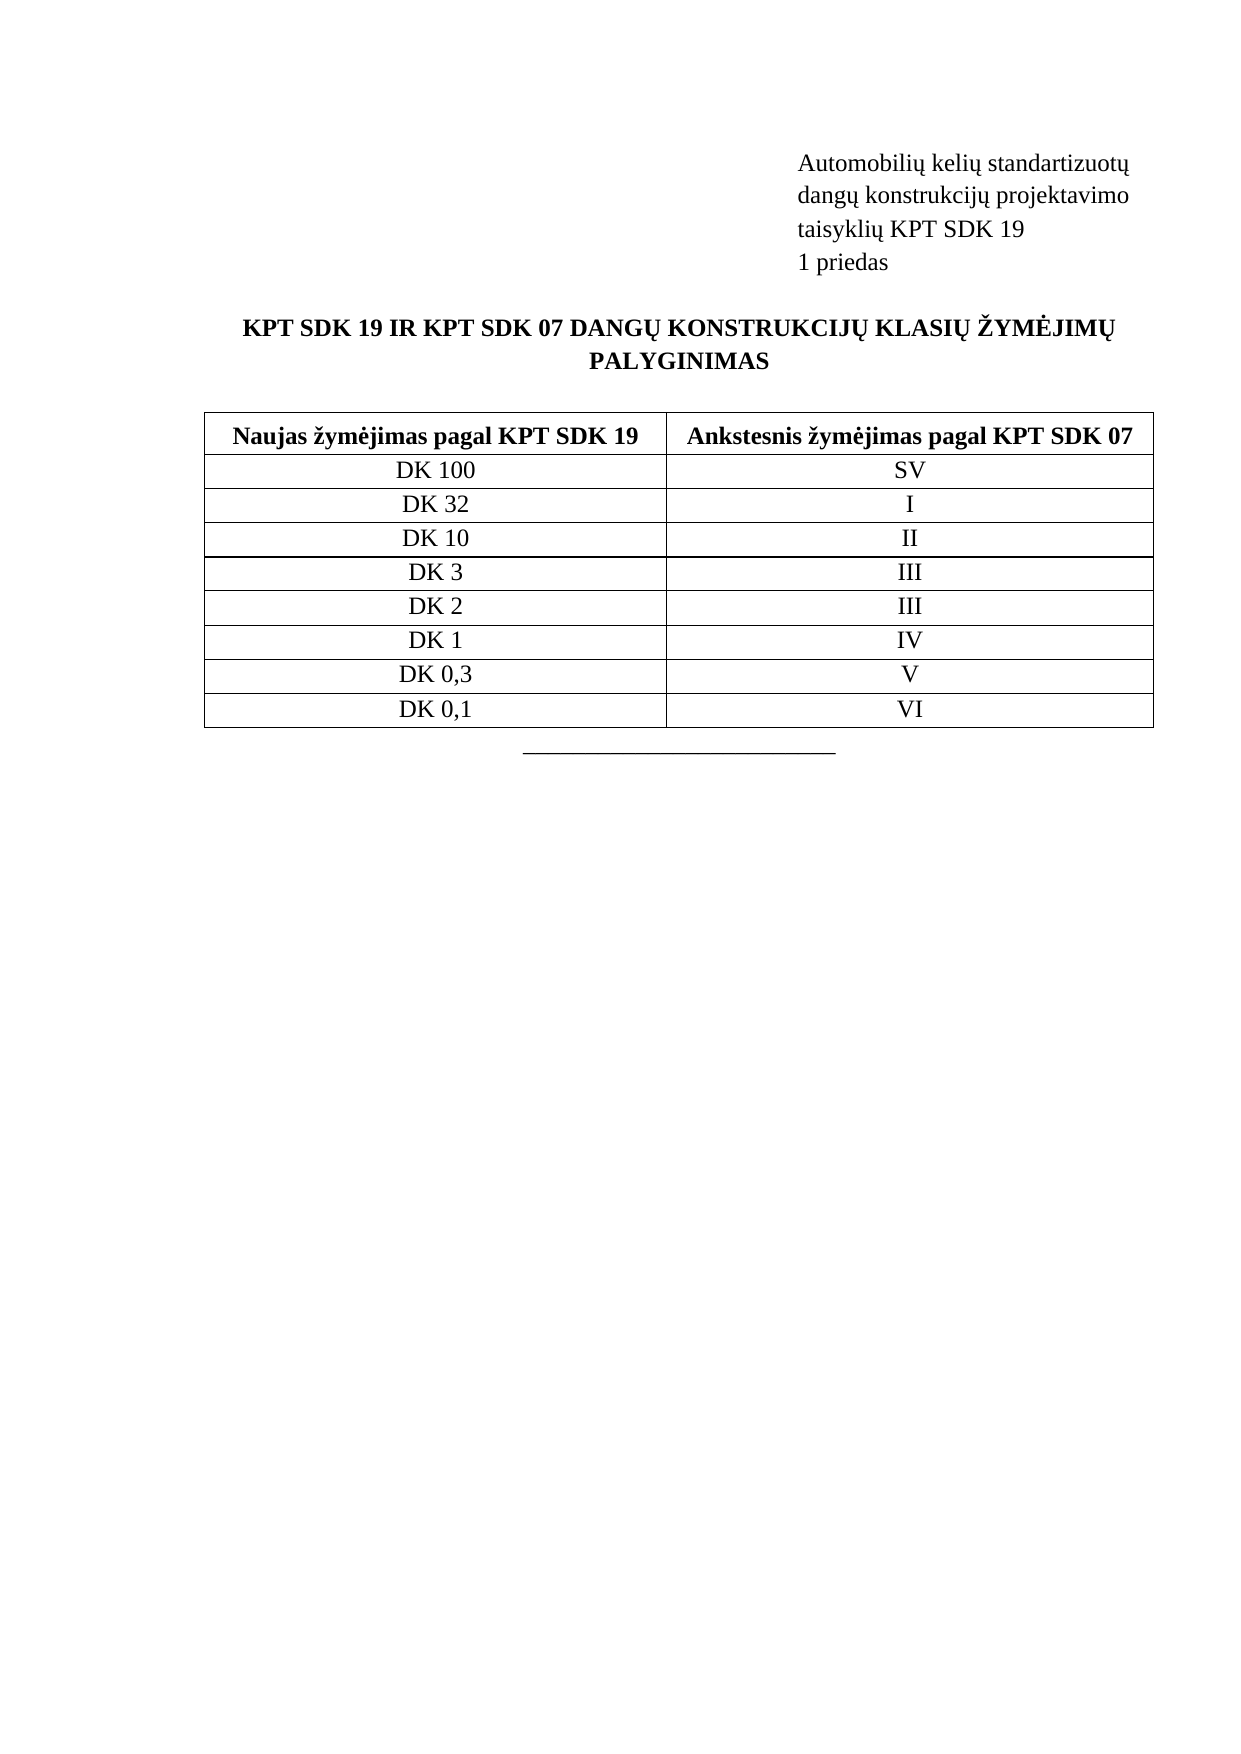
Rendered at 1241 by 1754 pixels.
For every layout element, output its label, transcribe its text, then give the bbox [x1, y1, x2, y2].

table_cell DK 32 [205, 489, 666, 522]
table_cell SV [667, 455, 1153, 488]
text 1 priedas [797, 247, 1181, 275]
text Automobilių kelių standartizuotų dangų konstrukcijų projektavimo taisyklių KPT SDK 19 [797, 148, 1181, 242]
table_cell DK 10 [205, 523, 666, 556]
text KPT SDK 19 IR KPT SDK 07 DANGŲ KONSTRUKCIJŲ KLASIŲ ŽYMĖJIMŲ PALYGINIMAS [177, 313, 1181, 374]
table_cell V [667, 660, 1153, 693]
table_cell IV [667, 626, 1153, 658]
table_cell II [667, 523, 1153, 556]
table_cell DK 3 [205, 558, 666, 590]
table_cell DK 0,3 [205, 660, 666, 693]
table_header Ankstesnis žymėjimas pagal KPT SDK 07 [667, 413, 1153, 454]
table_cell I [667, 489, 1153, 522]
table_cell III [667, 591, 1153, 624]
text _________________________ [177, 728, 1181, 756]
table_cell VI [667, 694, 1153, 727]
table_header Naujas žymėjimas pagal KPT SDK 19 [205, 413, 666, 454]
table_cell DK 100 [205, 455, 666, 488]
table_cell DK 0,1 [205, 694, 666, 727]
table_cell III [667, 558, 1153, 590]
table_cell DK 2 [205, 591, 666, 624]
table_cell DK 1 [205, 626, 666, 658]
